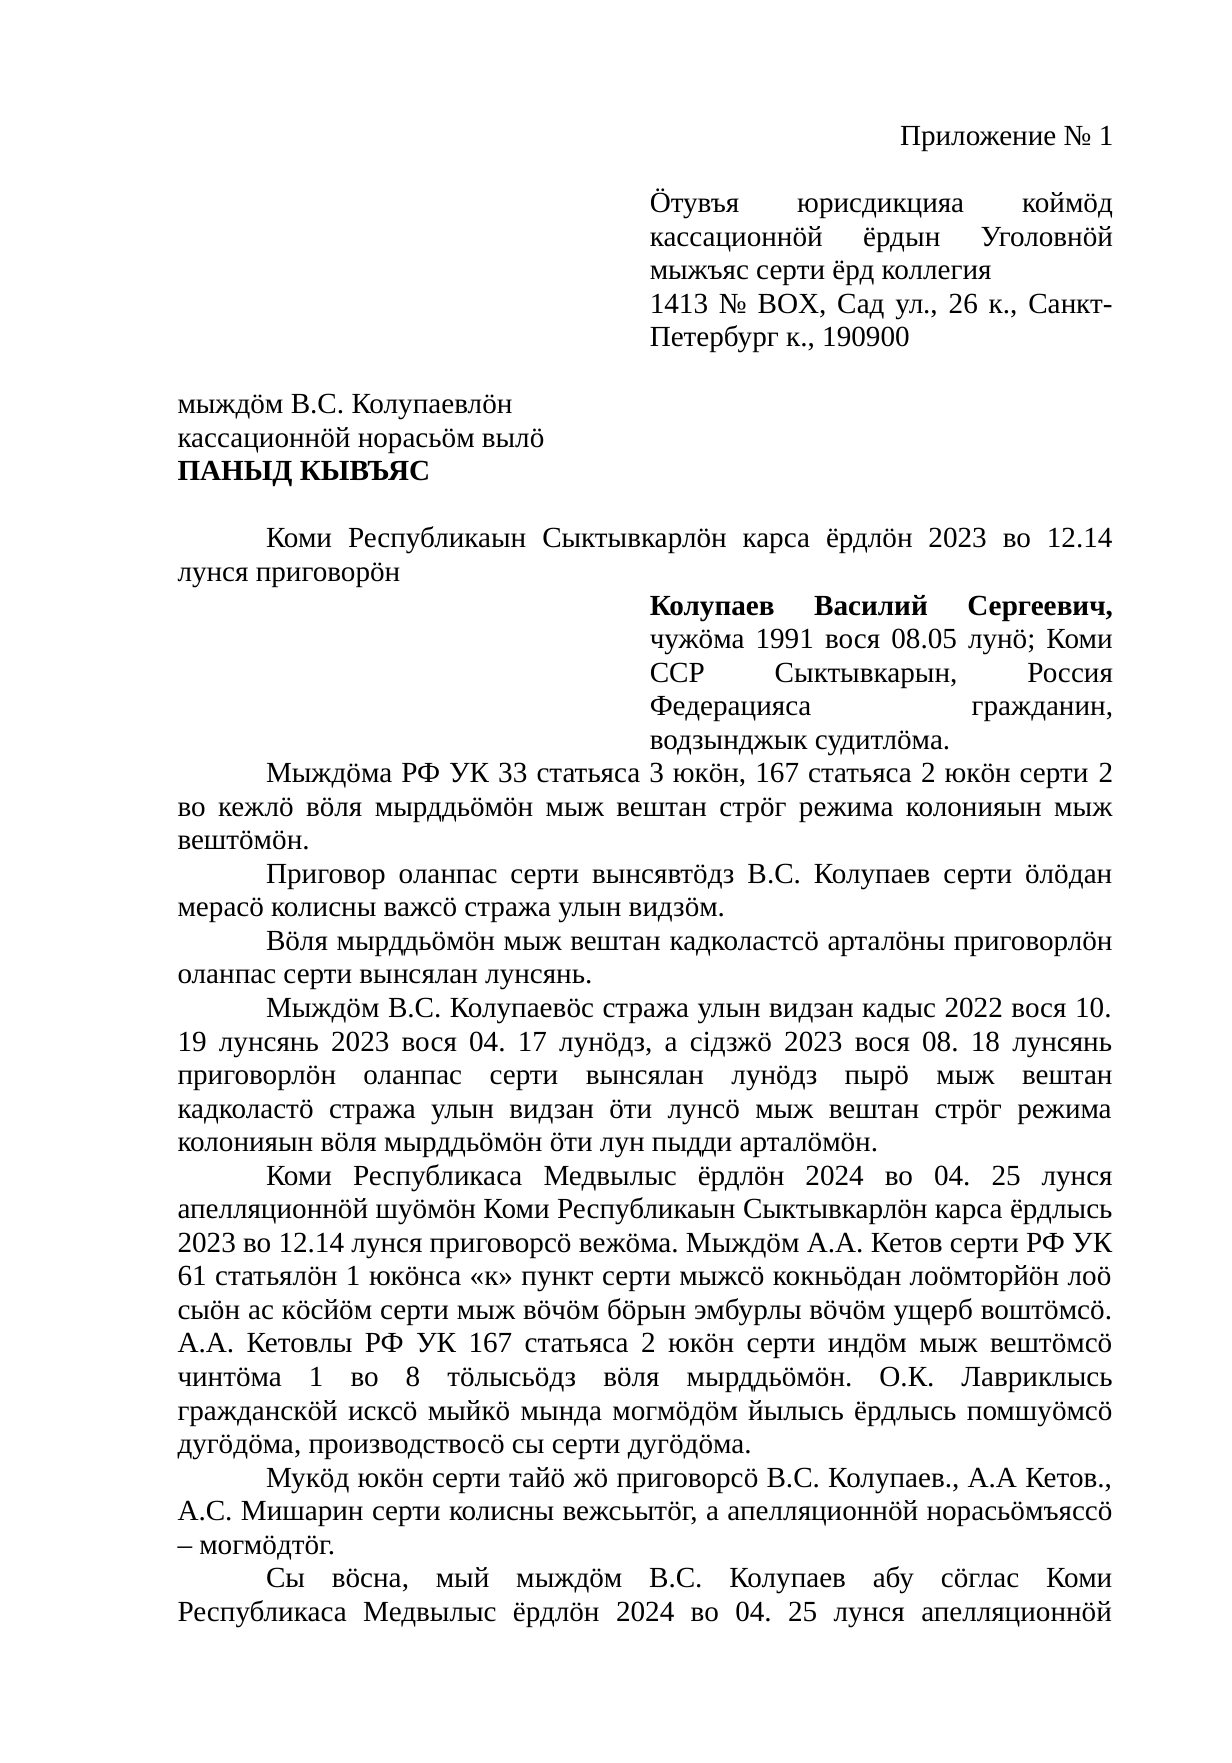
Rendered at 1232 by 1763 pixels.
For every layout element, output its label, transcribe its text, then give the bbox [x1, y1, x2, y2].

text Мукӧд юкӧн серти тайӧ жӧ приговорсӧ В.С. Колупаев., А.А Кетов., А.С. Мишарин серти колисны вежсьытӧг, а апелляционнӧй норасьӧмъяссӧ – могмӧдтӧг. [177, 1460, 1113, 1560]
text 1413 № BOX, Сад ул., 26 к., Санкт-Петербург к., 190900 [649, 286, 1113, 353]
text Коми Республикаын Сыктывкарлӧн карса ёрдлӧн 2023 во 12.14 лунся приговорӧн [177, 521, 1113, 588]
text Вӧля мырддьӧмӧн мыж вештан кадколастсӧ арталӧны приговорлӧн оланпас серти вынсялан лунсянь. [177, 923, 1113, 990]
text кассационнӧй норасьӧм вылӧ [177, 420, 1113, 453]
text Коми Республикаса Медвылыс ёрдлӧн 2024 во 04. 25 лунся апелляционнӧй шуӧмӧн Коми Республикаын Сыктывкарлӧн карса ёрдлысь 2023 во 12.14 лунся приговорсӧ вежӧма. Мыждӧм А.А. Кетов серти РФ УК 61 статьялӧн 1 юкӧнса «к» пункт серти мыжсӧ кокньӧдан лоӧмторйӧн лоӧ сыӧн ас кӧсйӧм серти мыж вӧчӧм бӧрын эмбурлы вӧчӧм ущерб воштӧмсӧ. А.А. Кетовлы РФ УК 167 статьяса 2 юкӧн серти индӧм мыж вештӧмсӧ чинтӧма 1 во 8 тӧлысьӧдз вӧля мырддьӧмӧн. О.К. Лавриклысь гражданскӧй исксӧ мыйкӧ мында могмӧдӧм йылысь ёрдлысь помшуӧмсӧ дугӧдӧма, производствосӧ сы серти дугӧдӧма. [177, 1158, 1113, 1460]
text Ӧтувъя юрисдикцияа коймӧд кассационнӧй ёрдын Уголовнӧй мыжъяс серти ёрд коллегия [649, 185, 1113, 286]
text ПАНЫД КЫВЪЯС [177, 453, 1113, 487]
text Приговор оланпас серти вынсявтӧдз В.С. Колупаев серти ӧлӧдан мерасӧ колисны важсӧ стража улын видзӧм. [177, 856, 1113, 923]
text Мыждӧм В.С. Колупаевӧс стража улын видзан кадыс 2022 вося 10. 19 лунсянь 2023 вося 04. 17 лунӧдз, а сідзжӧ 2023 вося 08. 18 лунсянь приговорлӧн оланпас серти вынсялан лунӧдз пырӧ мыж вештан кадколастӧ стража улын видзан ӧти лунсӧ мыж вештан стрӧг режима колонияын вӧля мырддьӧмӧн ӧти лун пыдди арталӧмӧн. [177, 990, 1113, 1158]
text Мыждӧма РФ УК 33 статьяса 3 юкӧн, 167 статьяса 2 юкӧн серти 2 во кежлӧ вӧля мырддьӧмӧн мыж вештан стрӧг режима колонияын мыж вештӧмӧн. [177, 755, 1113, 856]
text Сы вӧсна, мый мыждӧм В.С. Колупаев абу сӧглас Коми Республикаса Медвылыс ёрдлӧн 2024 во 04. 25 лунся апелляционнӧй [177, 1560, 1113, 1627]
text Приложение № 1 [177, 118, 1113, 152]
text мыждӧм В.С. Колупаевлӧн [177, 386, 1113, 420]
text Колупаев Василий Сергеевич, чужӧма 1991 вося 08.05 лунӧ; Коми ССР Сыктывкарын, Россия Федерацияса гражданин, водзынджык судитлӧма. [649, 588, 1113, 755]
